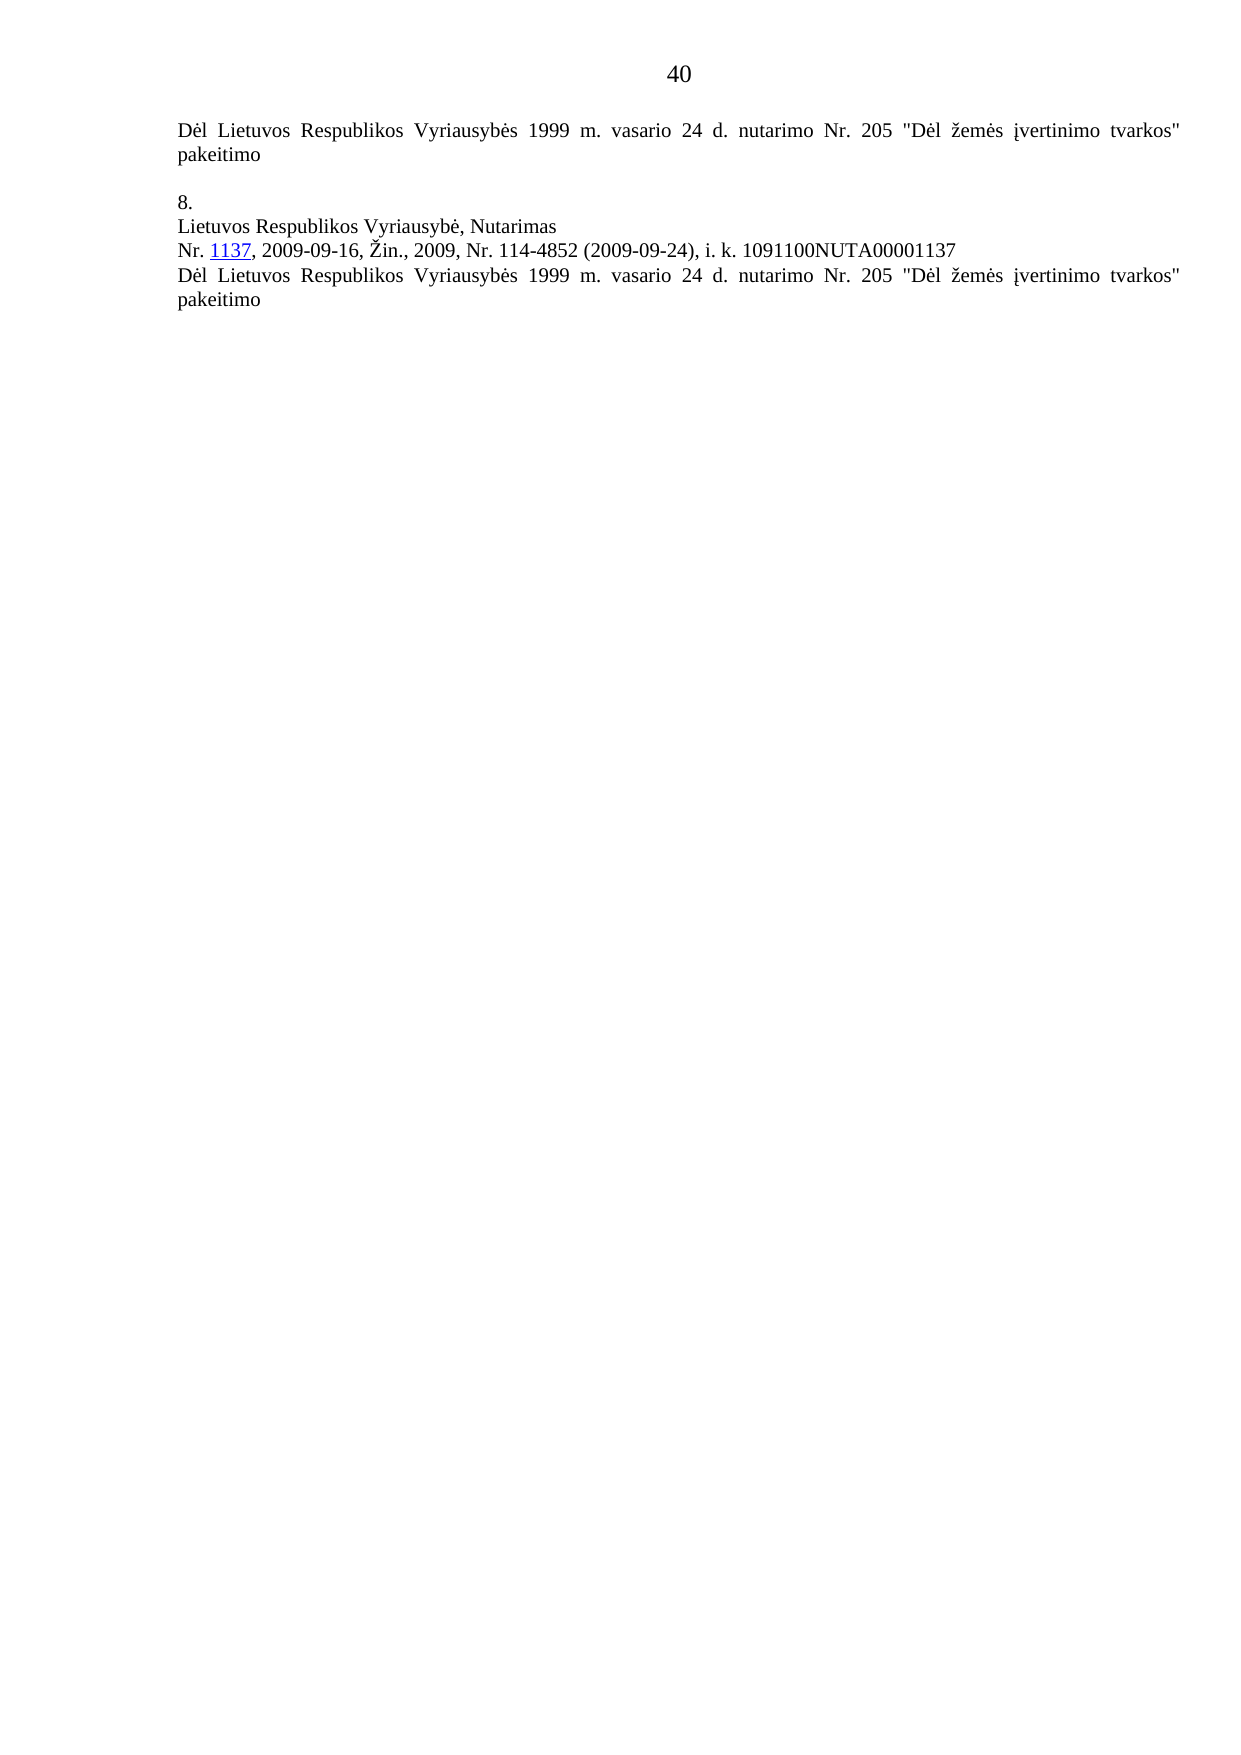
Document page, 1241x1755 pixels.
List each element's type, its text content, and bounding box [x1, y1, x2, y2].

text Dėl Lietuvos Respublikos Vyriausybės 1999 m. vasario 24 d. nutarimo Nr. 205 "Dėl žemės įvertinimo tvarkos" pakeitimo [177, 118, 1181, 166]
text Nr. 1137, 2009-09-16, Žin., 2009, Nr. 114-4852 (2009-09-24), i. k. 1091100NUTA00001137 [177, 238, 1181, 262]
text 8. [177, 190, 1181, 214]
text Dėl Lietuvos Respublikos Vyriausybės 1999 m. vasario 24 d. nutarimo Nr. 205 "Dėl žemės įvertinimo tvarkos" pakeitimo [177, 262, 1181, 311]
text Lietuvos Respublikos Vyriausybė, Nutarimas [177, 214, 1181, 238]
